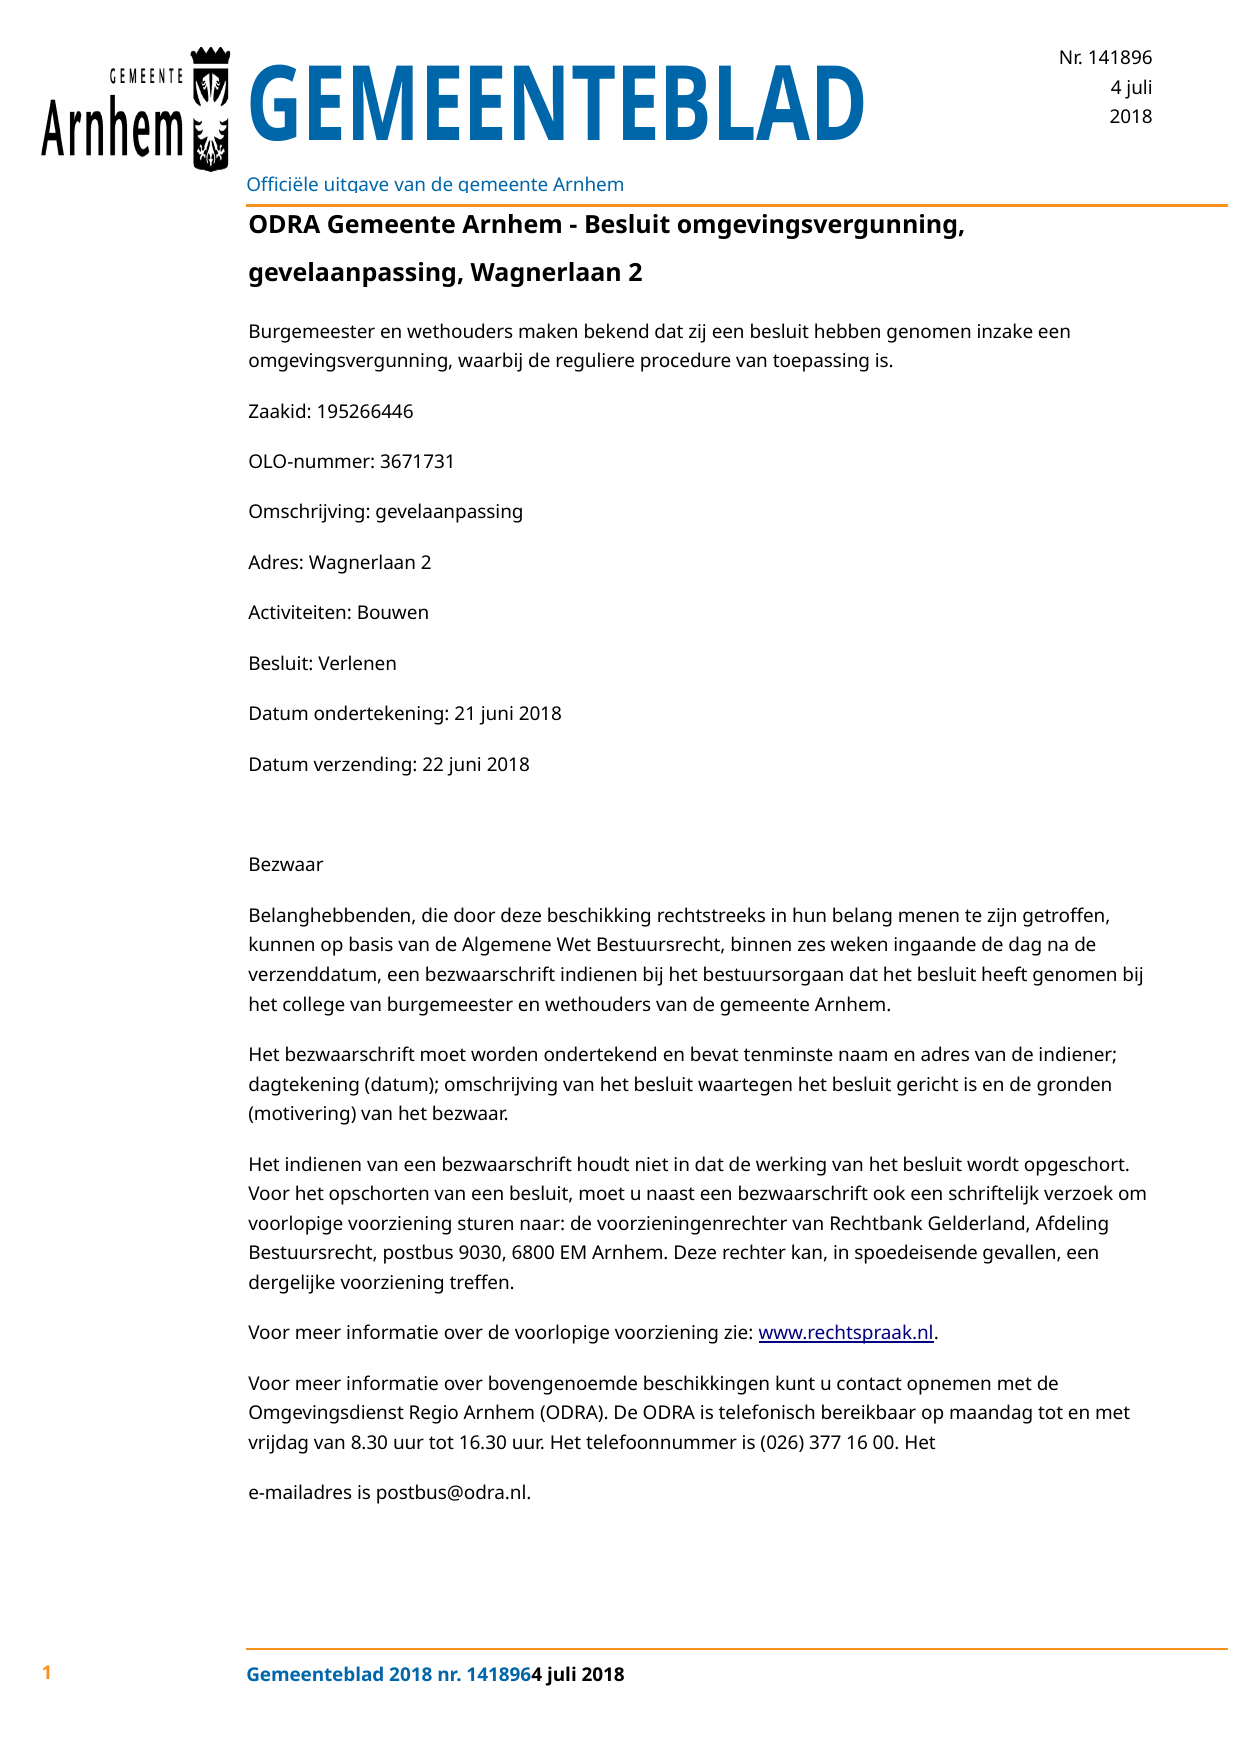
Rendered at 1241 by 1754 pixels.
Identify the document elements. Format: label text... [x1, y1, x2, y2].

text e-mailadres is postbus@odra.nl. [248, 1479, 1152, 1505]
text Adres: Wagnerlaan 2 [248, 549, 1152, 575]
picture [41, 47, 231, 172]
text Zaakid: 195266446 [248, 398, 1152, 424]
text Burgemeester en wethouders maken bekend dat zij een besluit hebben genomen inzake een omgevingsvergunning, waarbij de reguliere procedure van toepassing is. [248, 318, 1152, 373]
text Datum verzending: 22 juni 2018 [248, 751, 1152, 777]
text OLO-nummer: 3671731 [248, 448, 1152, 474]
text Datum ondertekening: 21 juni 2018 [248, 700, 1152, 726]
text Omschrijving: gevelaanpassing [248, 499, 1152, 524]
text Belanghebbenden, die door deze beschikking rechtstreeks in hun belang menen te zijn getroffen, kunnen op basis van de Algemene Wet Bestuursrecht, binnen zes weken ingaande de dag na de verzenddatum, een bezwaarschrift indienen bij het bestuursorgaan dat het besluit heeft genomen bij het college van burgemeester en wethouders van de gemeente Arnhem. [248, 902, 1152, 1017]
text Bezwaar [248, 852, 1152, 877]
text Het indienen van een bezwaarschrift houdt niet in dat de werking van het besluit wordt opgeschort. Voor het opschorten van een besluit, moet u naast een bezwaarschrift ook een schriftelijk verzoek om voorlopige voorziening sturen naar: de voorzieningenrechter van Rechtbank Gelderland, Afdeling Bestuursrecht, postbus 9030, 6800 EM Arnhem. Deze rechter kan, in spoedeisende gevallen, een dergelijke voorziening treffen. [248, 1151, 1152, 1295]
text Voor meer informatie over de voorlopige voorziening zie: www.rechtspraak.nl. [248, 1319, 1152, 1345]
text Activiteiten: Bouwen [248, 599, 1152, 625]
text Besluit: Verlenen [248, 650, 1152, 676]
text Het bezwaarschrift moet worden ondertekend en bevat tenminste naam en adres van de indiener; dagtekening (datum); omschrijving van het besluit waartegen het besluit gericht is en de gronden (motivering) van het bezwaar. [248, 1041, 1152, 1126]
text Voor meer informatie over bovengenoemde beschikkingen kunt u contact opnemen met de Omgevingsdienst Regio Arnhem (ODRA). De ODRA is telefonisch bereikbaar op maandag tot en met vrijdag van 8.30 uur tot 16.30 uur. Het telefoonnummer is (026) 377 16 00. Het [248, 1370, 1152, 1455]
text ODRA Gemeente Arnhem - Besluit omgevingsvergunning, gevelaanpassing, Wagnerlaan 2 [248, 207, 1152, 288]
